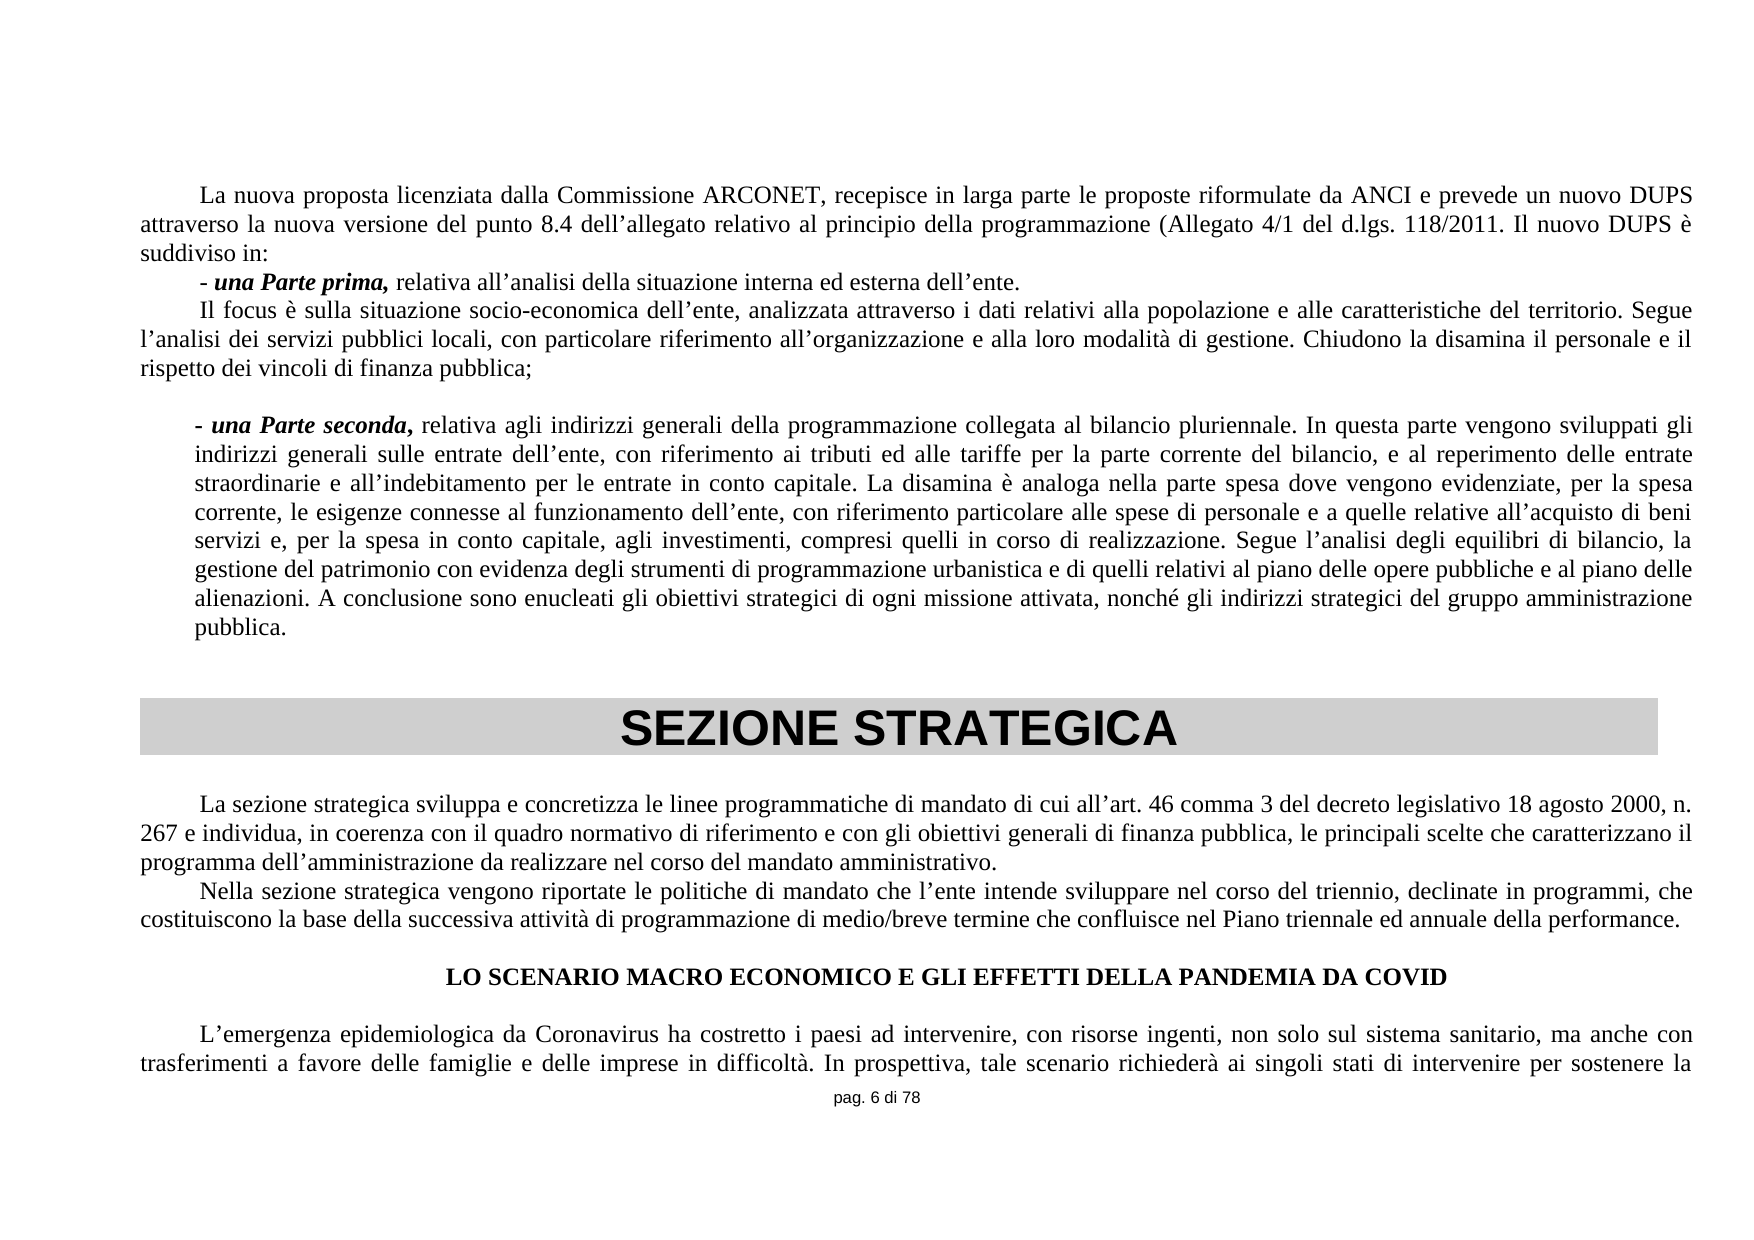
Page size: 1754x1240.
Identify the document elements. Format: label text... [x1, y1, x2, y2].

text - una Parte prima, relativa all’analisi della situazione interna ed esterna dell’ente. [140, 267, 1695, 295]
text Nella sezione strategica vengono riportate le politiche di mandato che l’ente intende sviluppare nel corso del triennio, declinate in programmi, che costituiscono la base della successiva attività di programmazione di medio/breve termine che confluisce nel Piano triennale ed annuale della performance. [140, 876, 1695, 933]
text La nuova proposta licenziata dalla Commissione ARCONET, recepisce in larga parte le proposte riformulate da ANCI e prevede un nuovo DUPS attraverso la nuova versione del punto 8.4 dell’allegato relativo al principio della programmazione (Allegato 4/1 del d.lgs. 118/2011. Il nuovo DUPS è suddiviso in: [140, 180, 1695, 267]
text Il focus è sulla situazione socio-economica dell’ente, analizzata attraverso i dati relativi alla popolazione e alle caratteristiche del territorio. Segue l’analisi dei servizi pubblici locali, con particolare riferimento all’organizzazione e alla loro modalità di gestione. Chiudono la disamina il personale e il rispetto dei vincoli di finanza pubblica; [140, 295, 1695, 382]
text - una Parte seconda, relativa agli indirizzi generali della programmazione collegata al bilancio pluriennale. In questa parte vengono sviluppati gli indirizzi generali sulle entrate dell’ente, con riferimento ai tributi ed alle tariffe per la parte corrente del bilancio, e al reperimento delle entrate straordinarie e all’indebitamento per le entrate in conto capitale. La disamina è analoga nella parte spesa dove vengono evidenziate, per la spesa corrente, le esigenze connesse al funzionamento dell’ente, con riferimento particolare alle spese di personale e a quelle relative all’acquisto di beni servizi e, per la spesa in conto capitale, agli investimenti, compresi quelli in corso di realizzazione. Segue l’analisi degli equilibri di bilancio, la gestione del patrimonio con evidenza degli strumenti di programmazione urbanistica e di quelli relativi al piano delle opere pubbliche e al piano delle alienazioni. A conclusione sono enucleati gli obiettivi strategici di ogni missione attivata, nonché gli indirizzi strategici del gruppo amministrazione pubblica. [194, 410, 1695, 640]
table_header SEZIONE STRATEGICA [140, 698, 1658, 755]
text L’emergenza epidemiologica da Coronavirus ha costretto i paesi ad intervenire, con risorse ingenti, non solo sul sistema sanitario, ma anche con trasferimenti a favore delle famiglie e delle imprese in difficoltà. In prospettiva, tale scenario richiederà ai singoli stati di intervenire per sostenere la [140, 1019, 1695, 1077]
text LO SCENARIO MACRO ECONOMICO E GLI EFFETTI DELLA PANDEMIA DA COVID [140, 962, 1695, 991]
text La sezione strategica sviluppa e concretizza le linee programmatiche di mandato di cui all’art. 46 comma 3 del decreto legislativo 18 agosto 2000, n. 267 e individua, in coerenza con il quadro normativo di riferimento e con gli obiettivi generali di finanza pubblica, le principali scelte che caratterizzano il programma dell’amministrazione da realizzare nel corso del mandato amministrativo. [140, 789, 1695, 876]
